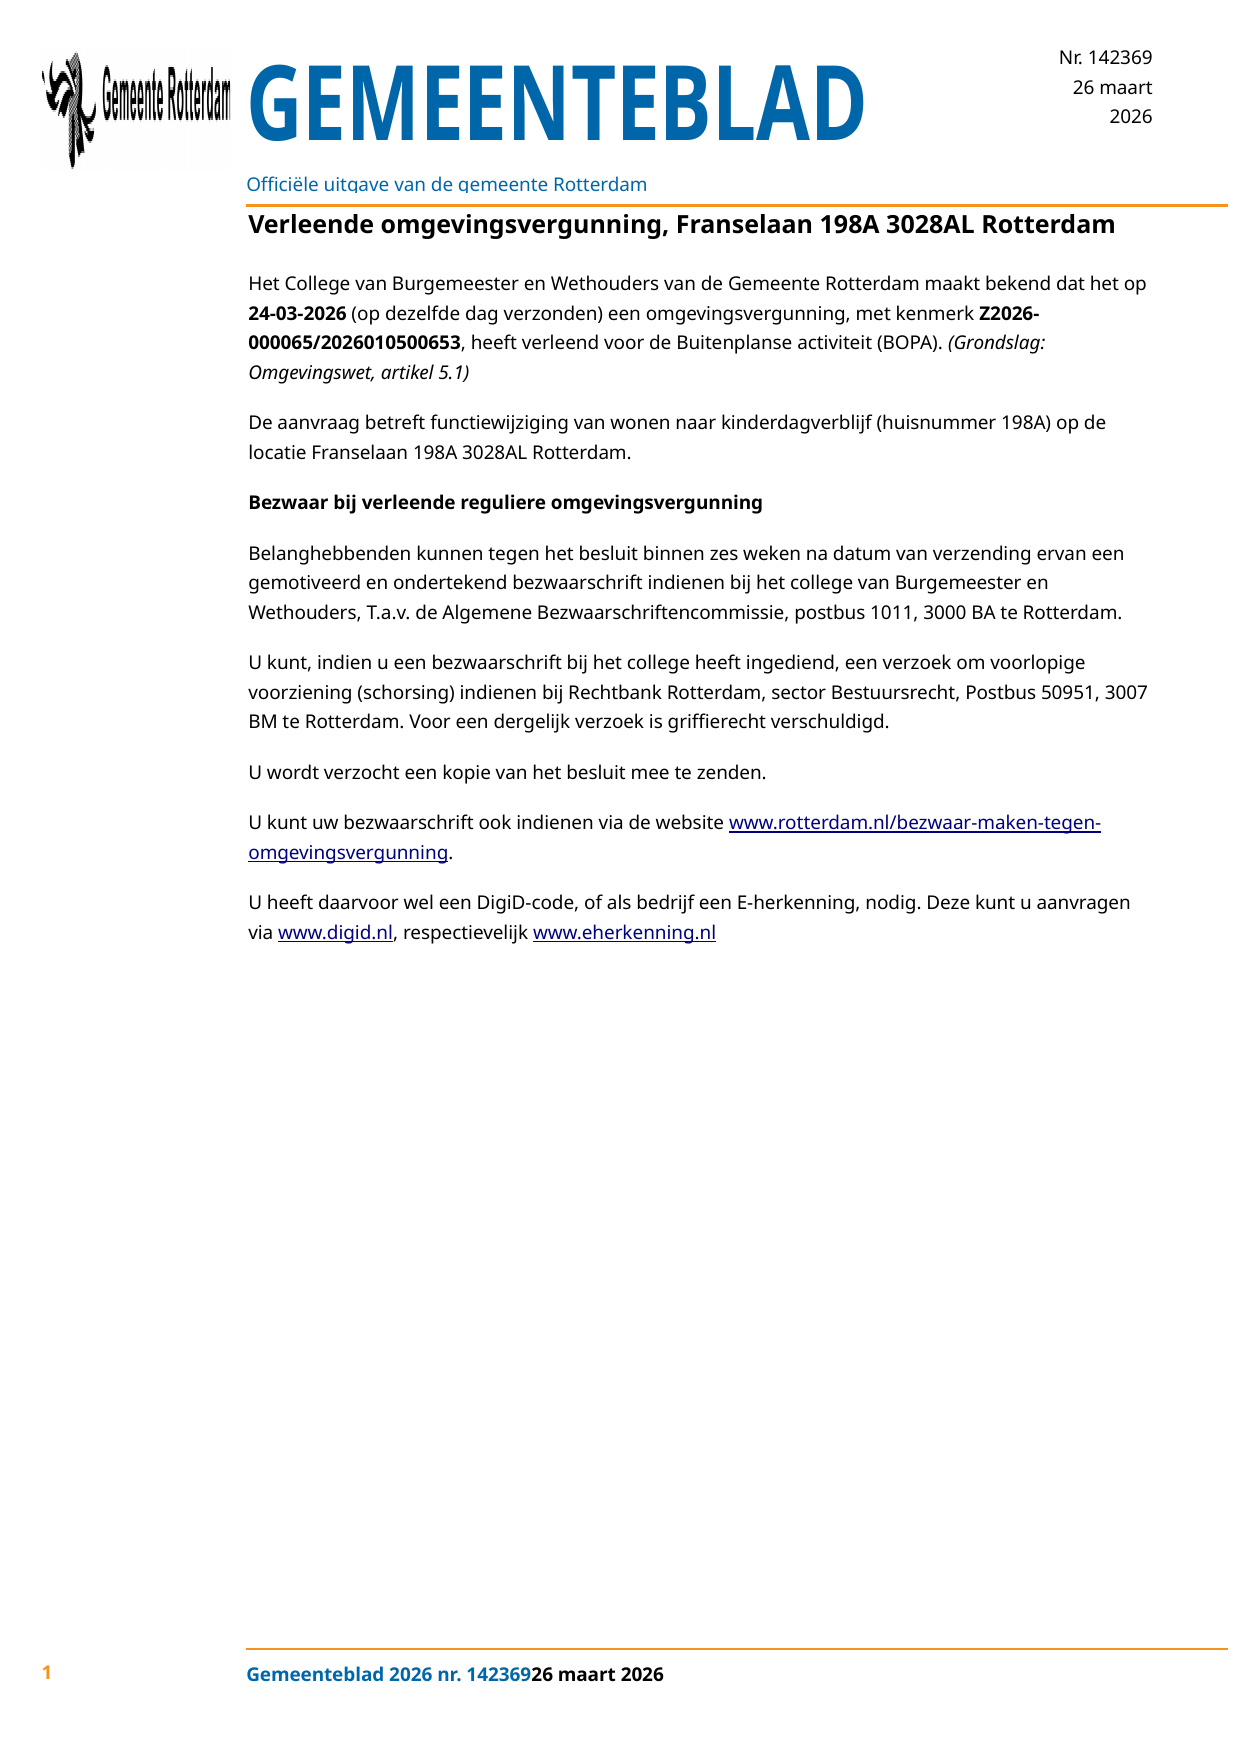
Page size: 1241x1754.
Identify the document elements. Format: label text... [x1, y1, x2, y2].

text Verleende omgevingsvergunning, Franselaan 198A 3028AL Rotterdam [248, 207, 1152, 241]
text U kunt uw bezwaarschrift ook indienen via de website www.rotterdam.nl/bezwaar-maken-tegen-omgevingsvergunning. [248, 809, 1152, 865]
text Bezwaar bij verleende reguliere omgevingsvergunning [248, 489, 1152, 515]
text U kunt, indien u een bezwaarschrift bij het college heeft ingediend, een verzoek om voorlopige voorziening (schorsing) indienen bij Rechtbank Rotterdam, sector Bestuursrecht, Postbus 50951, 3007 BM te Rotterdam. Voor een dergelijk verzoek is griffierecht verschuldigd. [248, 649, 1152, 734]
picture [41, 47, 231, 172]
text Belanghebbenden kunnen tegen het besluit binnen zes weken na datum van verzending ervan een gemotiveerd en ondertekend bezwaarschrift indienen bij het college van Burgemeester en Wethouders, T.a.v. de Algemene Bezwaarschriftencommissie, postbus 1011, 3000 BA te Rotterdam. [248, 540, 1152, 625]
text U heeft daarvoor wel een DigiD-code, of als bedrijf een E-herkenning, nodig. Deze kunt u aanvragen via www.digid.nl, respectievelijk www.eherkenning.nl [248, 889, 1152, 945]
text De aanvraag betreft functiewijziging van wonen naar kinderdagverblijf (huisnummer 198A) op de locatie Franselaan 198A 3028AL Rotterdam. [248, 409, 1152, 465]
text Het College van Burgemeester en Wethouders van de Gemeente Rotterdam maakt bekend dat het op 24-03-2026 (op dezelfde dag verzonden) een omgevingsvergunning, met kenmerk Z2026-000065/2026010500653, heeft verleend voor de Buitenplanse activiteit (BOPA). (Grondslag: Omgevingswet, artikel 5.1) [248, 270, 1152, 385]
text U wordt verzocht een kopie van het besluit mee te zenden. [248, 759, 1152, 785]
